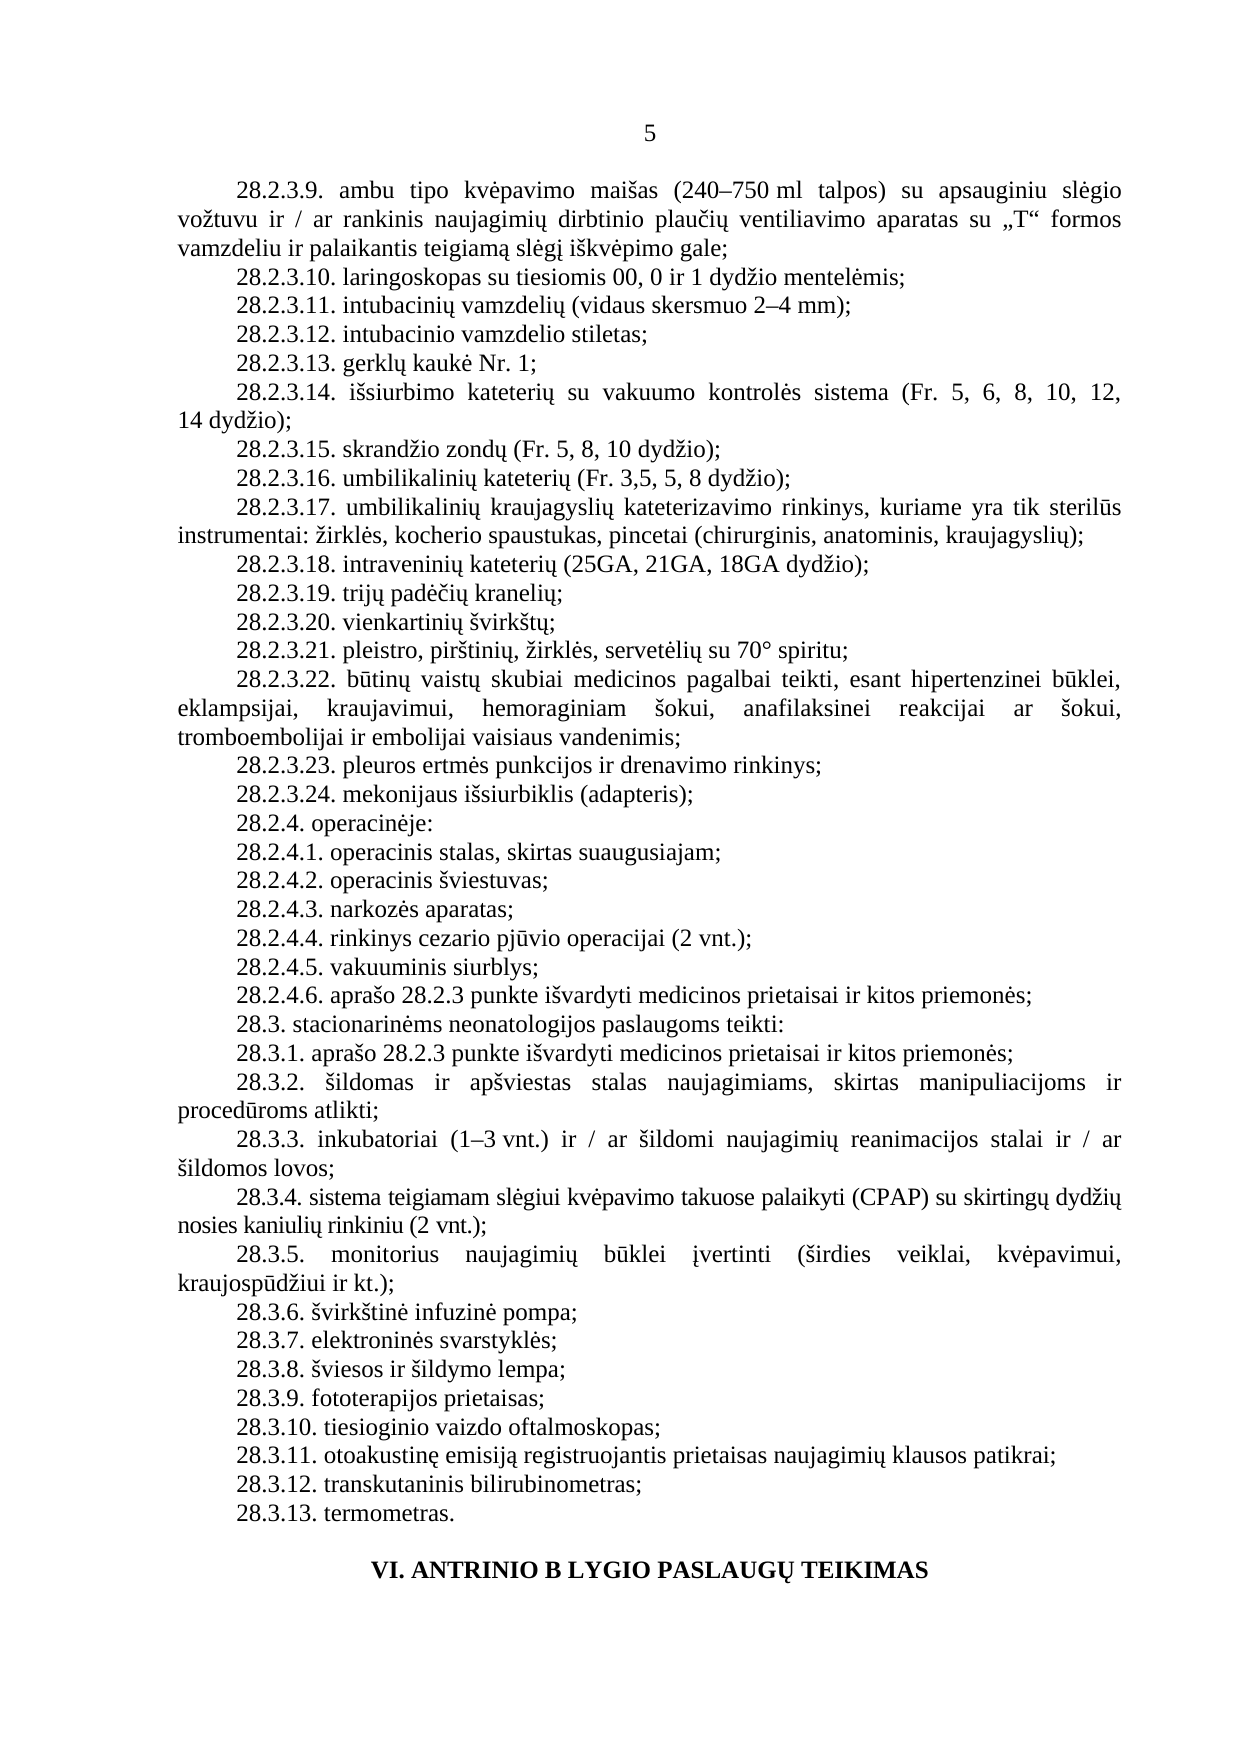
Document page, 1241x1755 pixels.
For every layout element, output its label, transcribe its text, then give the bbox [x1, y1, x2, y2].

text 28.2.3.23. pleuros ertmės punkcijos ir drenavimo rinkinys; [177, 751, 1122, 779]
text 28.2.3.14. išsiurbimo kateterių su vakuumo kontrolės sistema (Fr. 5, 6, 8, 10, 12, 14 dydžio); [177, 377, 1122, 434]
text 28.2.4.6. aprašo 28.2.3 punkte išvardyti medicinos prietaisai ir kitos priemonės; [177, 981, 1122, 1009]
text 28.2.3.13. gerklų kaukė Nr. 1; [177, 348, 1122, 377]
text 28.3.7. elektroninės svarstyklės; [177, 1326, 1122, 1354]
text 28.2.3.12. intubacinio vamzdelio stiletas; [177, 319, 1122, 348]
text 28.2.4.4. rinkinys cezario pjūvio operacijai (2 vnt.); [177, 923, 1122, 952]
text 28.3.1. aprašo 28.2.3 punkte išvardyti medicinos prietaisai ir kitos priemonės; [177, 1038, 1122, 1067]
text 28.2.3.21. pleistro, pirštinių, žirklės, servetėlių su 70° spiritu; [177, 636, 1122, 664]
text 28.3. stacionarinėms neonatologijos paslaugoms teikti: [177, 1009, 1122, 1038]
text 28.2.4.3. narkozės aparatas; [177, 894, 1122, 923]
text 28.2.3.22. būtinų vaistų skubiai medicinos pagalbai teikti, esant hipertenzinei būklei, eklampsijai, kraujavimui, hemoraginiam šokui, anafilaksinei reakcijai ar šokui, tromboembolijai ir embolijai vaisiaus vandenimis; [177, 664, 1122, 751]
text 28.3.3. inkubatoriai (1–3 vnt.) ir / ar šildomi naujagimių reanimacijos stalai ir / ar šildomos lovos; [177, 1124, 1122, 1182]
text 28.2.3.24. mekonijaus išsiurbiklis (adapteris); [177, 779, 1122, 808]
text 28.3.12. transkutaninis bilirubinometras; [177, 1469, 1122, 1498]
text 28.2.3.20. vienkartinių švirkštų; [177, 607, 1122, 636]
text 28.2.3.9. ambu tipo kvėpavimo maišas (240–750 ml talpos) su apsauginiu slėgio vožtuvu ir / ar rankinis naujagimių dirbtinio plaučių ventiliavimo aparatas su „T“ formos vamzdeliu ir palaikantis teigiamą slėgį iškvėpimo gale; [177, 176, 1122, 262]
text 28.3.10. tiesioginio vaizdo oftalmoskopas; [177, 1412, 1122, 1441]
text 28.2.3.15. skrandžio zondų (Fr. 5, 8, 10 dydžio); [177, 434, 1122, 463]
text 28.3.6. švirkštinė infuzinė pompa; [177, 1297, 1122, 1326]
text 28.3.13. termometras. [177, 1498, 1122, 1527]
text 28.2.4.2. operacinis šviestuvas; [177, 866, 1122, 894]
text 28.2.3.11. intubacinių vamzdelių (vidaus skersmuo 2–4 mm); [177, 291, 1122, 319]
text 28.3.2. šildomas ir apšviestas stalas naujagimiams, skirtas manipuliacijoms ir procedūroms atlikti; [177, 1067, 1122, 1124]
text 28.3.5. monitorius naujagimių būklei įvertinti (širdies veiklai, kvėpavimui, kraujospūdžiui ir kt.); [177, 1239, 1122, 1297]
text 28.2.3.10. laringoskopas su tiesiomis 00, 0 ir 1 dydžio mentelėmis; [177, 262, 1122, 291]
text 28.2.3.17. umbilikalinių kraujagyslių kateterizavimo rinkinys, kuriame yra tik sterilūs instrumentai: žirklės, kocherio spaustukas, pincetai (chirurginis, anatominis, kraujagyslių); [177, 492, 1122, 549]
text 28.2.4.1. operacinis stalas, skirtas suaugusiajam; [177, 837, 1122, 866]
text 28.3.11. otoakustinę emisiją registruojantis prietaisas naujagimių klausos patikrai; [177, 1441, 1122, 1469]
text 28.2.3.19. trijų padėčių kranelių; [177, 578, 1122, 607]
text VI. ANTRINIO B LYGIO PASLAUGų TEIKImas [177, 1556, 1122, 1584]
text 28.2.4.5. vakuuminis siurblys; [177, 952, 1122, 981]
text 28.2.3.16. umbilikalinių kateterių (Fr. 3,5, 5, 8 dydžio); [177, 463, 1122, 492]
text 28.2.4. operacinėje: [177, 808, 1122, 837]
text 28.3.4. sistema teigiamam slėgiui kvėpavimo takuose palaikyti (CPAP) su skirtingų dydžių nosies kaniulių rinkiniu (2 vnt.); [177, 1182, 1122, 1239]
text 28.3.8. šviesos ir šildymo lempa; [177, 1354, 1122, 1383]
text 28.3.9. fototerapijos prietaisas; [177, 1383, 1122, 1412]
text 28.2.3.18. intraveninių kateterių (25GA, 21GA, 18GA dydžio); [177, 549, 1122, 578]
